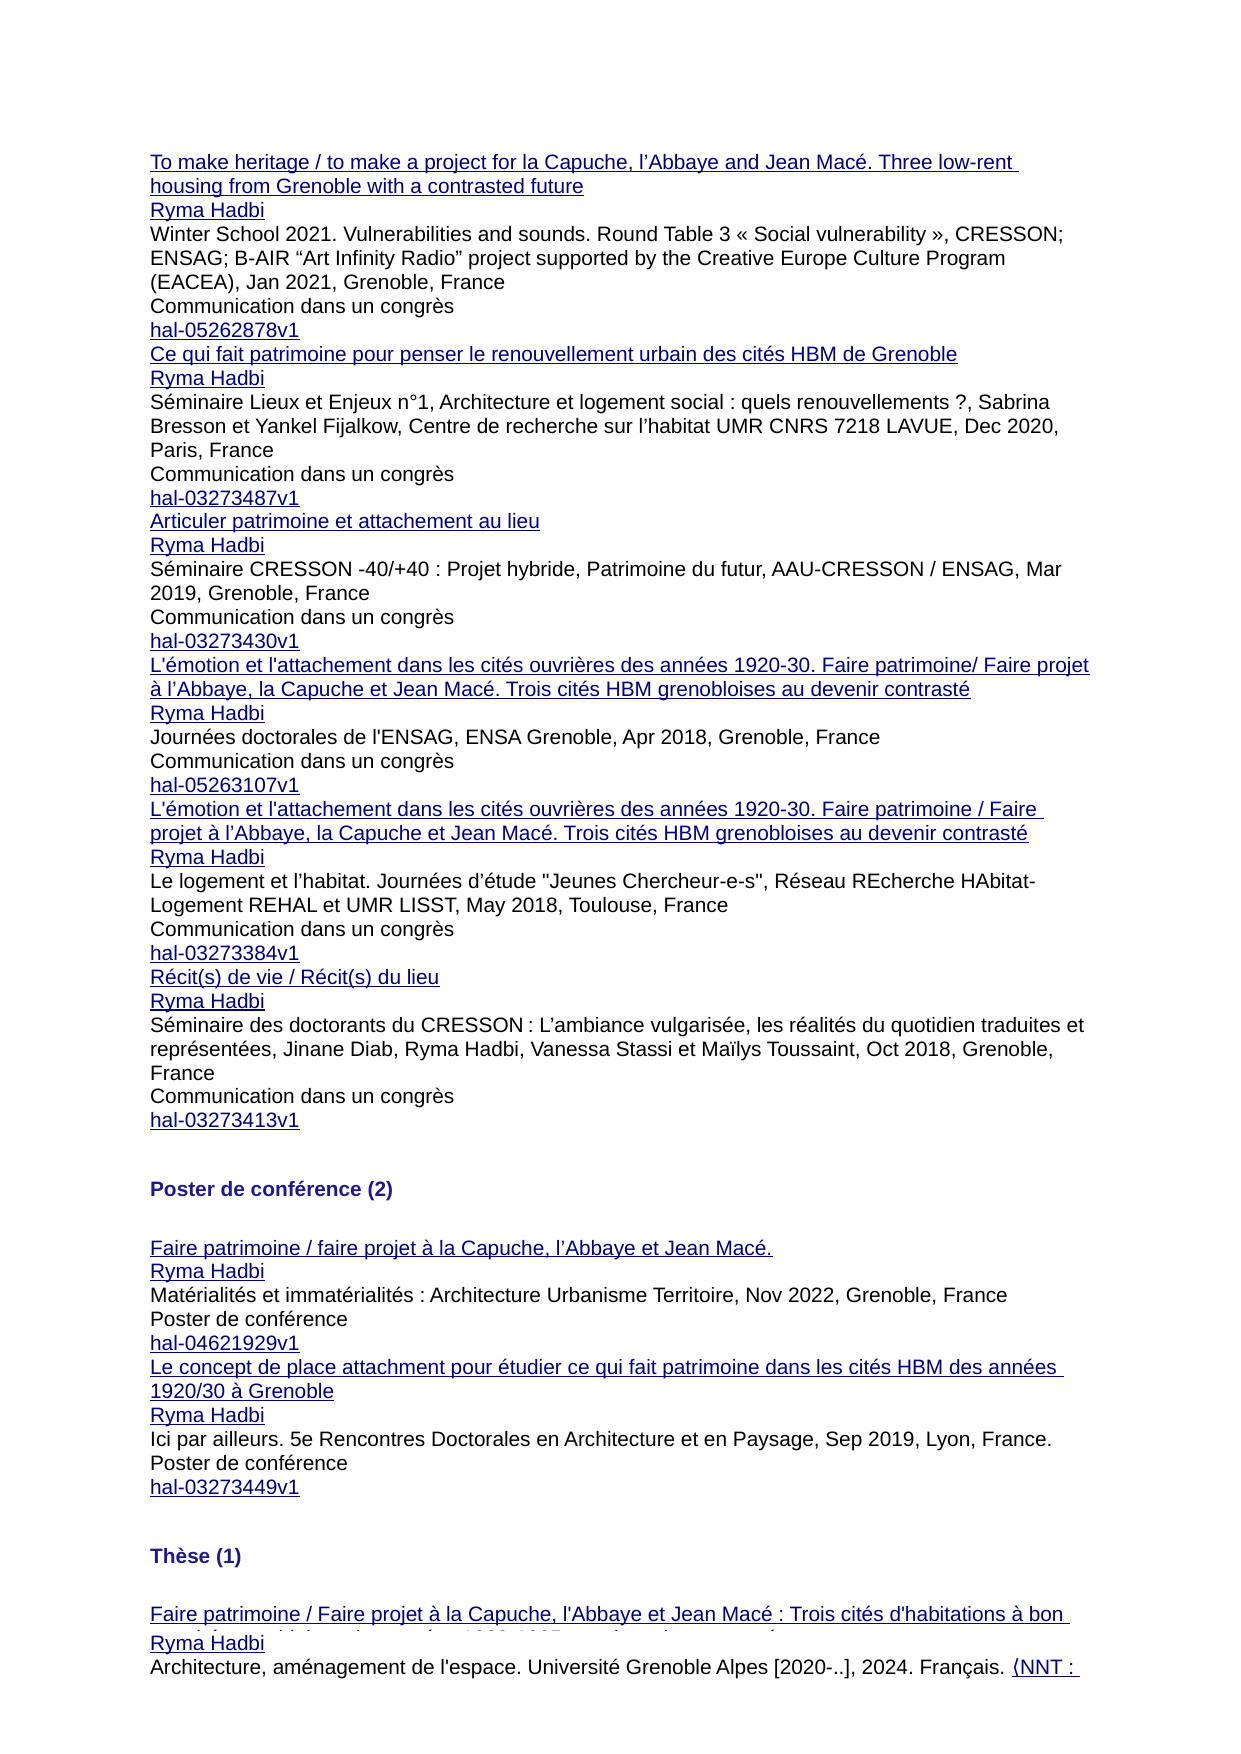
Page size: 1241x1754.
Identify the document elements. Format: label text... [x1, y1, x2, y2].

table_header Faire patrimoine / Faire projet à la Capuche, l'Abbaye et Jean Macé : Trois cités d'habitations à bon marché grenobloises des années 1920-1935 aux devenirs contrastés. Ryma Hadbi Architecture, aménagement de l'espace. Université Grenoble Alpes [2020-..], 2024. Français. ⟨NNT : [150, 1602, 1090, 1679]
table_cell Récit(s) de vie / Récit(s) du lieu Ryma Hadbi Séminaire des doctorants du CRESSON : L’ambiance vulgarisée, les réalités du quotidien traduites et représentées, Jinane Diab, Ryma Hadbi, Vanessa Stassi et Maïlys Toussaint, Oct 2018, Grenoble, France Communication dans un congrès hal-03273413v1 [150, 965, 1090, 1132]
table_cell Articuler patrimoine et attachement au lieu Ryma Hadbi Séminaire CRESSON -40/+40 : Projet hybride, Patrimoine du futur, AAU-CRESSON / ENSAG, Mar 2019, Grenoble, France Communication dans un congrès hal-03273430v1 [150, 509, 1090, 653]
subtitle Poster de conférence (2) [150, 1177, 1090, 1201]
table_header Faire patrimoine / faire projet à la Capuche, l’Abbaye et Jean Macé. Ryma Hadbi Matérialités et immatérialités : Architecture Urbanisme Territoire, Nov 2022, Grenoble, France Poster de conférence hal-04621929v1 [150, 1235, 1090, 1355]
table_cell Ce qui fait patrimoine pour penser le renouvellement urbain des cités HBM de Grenoble Ryma Hadbi Séminaire Lieux et Enjeux n°1, Architecture et logement social : quels renouvellements ?, Sabrina Bresson et Yankel Fijalkow, Centre de recherche sur l’habitat UMR CNRS 7218 LAVUE, Dec 2020, Paris, France Communication dans un congrès hal-03273487v1 [150, 342, 1090, 509]
table_cell L'émotion et l'attachement dans les cités ouvrières des années 1920-30. Faire patrimoine / Faire projet à l’Abbaye, la Capuche et Jean Macé. Trois cités HBM grenobloises au devenir contrasté Ryma Hadbi Le logement et l’habitat. Journées d’étude "Jeunes Chercheur-e-s", Réseau REcherche HAbitat-Logement REHAL et UMR LISST, May 2018, Toulouse, France Communication dans un congrès hal-03273384v1 [150, 797, 1090, 964]
table_cell à l’Abbaye, la Capuche et Jean Macé. Trois cités HBM grenobloises au devenir contrasté Ryma Hadbi Journées doctorales de l'ENSAG, ENSA Grenoble, Apr 2018, Grenoble, France Communication dans un congrès hal-05263107v1 [150, 675, 1090, 797]
table_cell L'émotion et l'attachement dans les cités ouvrières des années 1920-30. Faire patrimoine/ Faire projet [150, 653, 1090, 674]
subtitle Thèse (1) [150, 1544, 1090, 1568]
table_cell Le concept de place attachment pour étudier ce qui fait patrimoine dans les cités HBM des années 1920/30 à Grenoble Ryma Hadbi Ici par ailleurs. 5e Rencontres Doctorales en Architecture et en Paysage, Sep 2019, Lyon, France. Poster de conférence hal-03273449v1 [150, 1355, 1090, 1499]
table_cell To make heritage / to make a project for la Capuche, l’Abbaye and Jean Macé. Three low-rent housing from Grenoble with a contrasted future Ryma Hadbi Winter School 2021. Vulnerabilities and sounds. Round Table 3 « Social vulnerability », CRESSON; ENSAG; B-AIR “Art Infinity Radio” project supported by the Creative Europe Culture Program (EACEA), Jan 2021, Grenoble, France Communication dans un congrès hal-05262878v1 [150, 150, 1090, 342]
